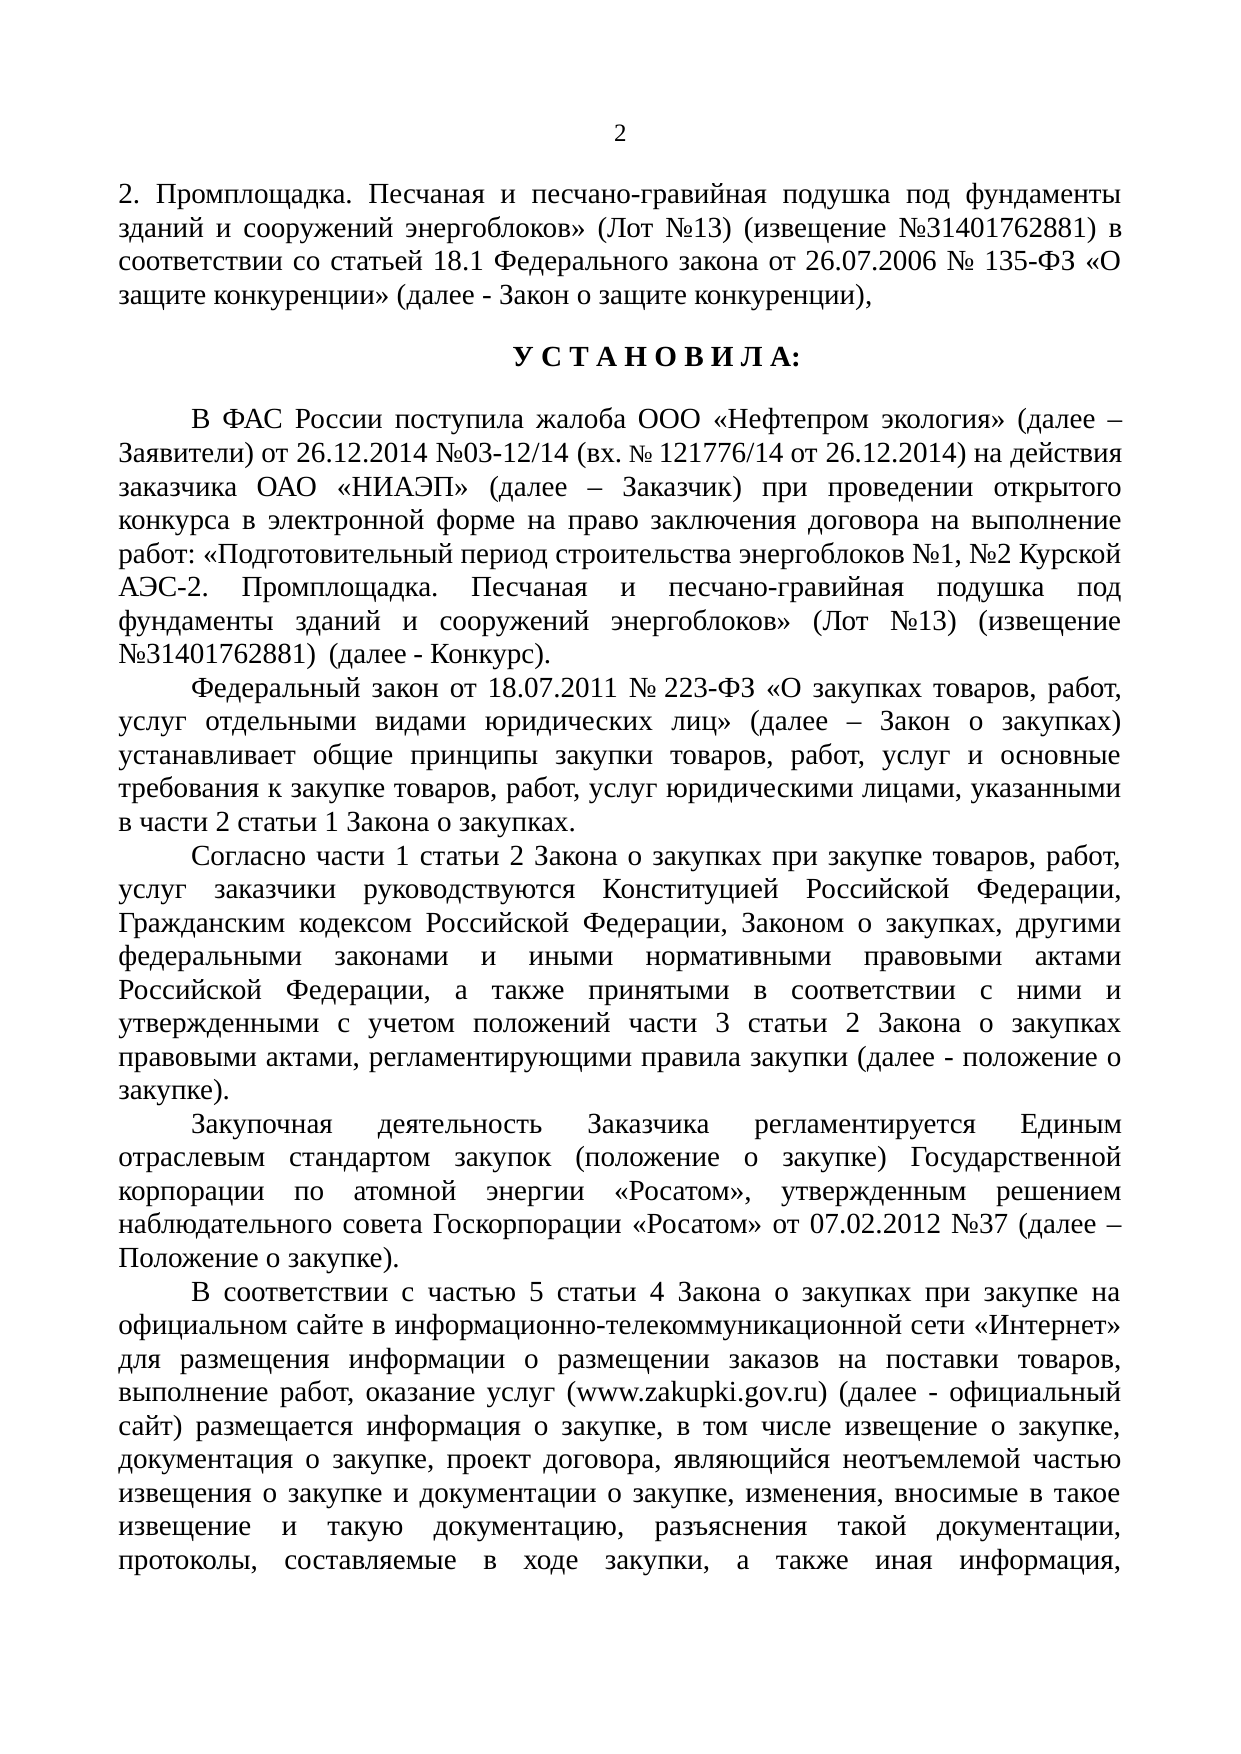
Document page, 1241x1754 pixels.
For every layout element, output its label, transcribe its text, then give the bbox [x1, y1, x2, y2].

text Федеральный закон от 18.07.2011 № 223-ФЗ «О закупках товаров, работ, услуг отдельными видами юридических лиц» (далее – Закон о закупках) устанавливает общие принципы закупки товаров, работ, услуг и основные требования к закупке товаров, работ, услуг юридическими лицами, указанными в части 2 статьи 1 Закона о закупках. [118, 670, 1122, 838]
text 2. Промплощадка. Песчаная и песчано-гравийная подушка под фундаменты зданий и сооружений энергоблоков» (Лот №13) (извещение №31401762881) в соответствии со статьей 18.1 Федерального закона от 26.07.2006 № 135-ФЗ «О защите конкуренции» (далее - Закон о защите конкуренции), [118, 176, 1122, 311]
text В ФАС России поступила жалоба ООО «Нефтепром экология» (далее – Заявители) от 26.12.2014 №03-12/14 (вх. № 121776/14 от 26.12.2014) на действия заказчика ОАО «НИАЭП» (далее – Заказчик) при проведении открытого конкурса в электронной форме на право заключения договора на выполнение работ: «Подготовительный период строительства энергоблоков №1, №2 Курской АЭС-2. Промплощадка. Песчаная и песчано-гравийная подушка под фундаменты зданий и сооружений энергоблоков» (Лот №13) (извещение №31401762881) (далее - Конкурс). [118, 402, 1122, 670]
text Закупочная деятельность Заказчика регламентируется Единым отраслевым стандартом закупок (положение о закупке) Государственной корпорации по атомной энергии «Росатом», утвержденным решением наблюдательного совета Госкорпорации «Росатом» от 07.02.2012 №37 (далее – Положение о закупке). [118, 1106, 1122, 1274]
text Согласно части 1 статьи 2 Закона о закупках при закупке товаров, работ, услуг заказчики руководствуются Конституцией Российской Федерации, Гражданским кодексом Российской Федерации, Законом о закупках, другими федеральными законами и иными нормативными правовыми актами Российской Федерации, а также принятыми в соответствии с ними и утвержденными с учетом положений части 3 статьи 2 Закона о закупках правовыми актами, регламентирующими правила закупки (далее - положение о закупке). [118, 838, 1122, 1106]
text В соответствии с частью 5 статьи 4 Закона о закупках при закупке на официальном сайте в информационно-телекоммуникационной сети «Интернет» для размещения информации о размещении заказов на поставки товаров, выполнение работ, оказание услуг (www.zakupki.gov.ru) (далее - официальный сайт) размещается информация о закупке, в том числе извещение о закупке, документация о закупке, проект договора, являющийся неотъемлемой частью извещения о закупке и документации о закупке, изменения, вносимые в такое извещение и такую документацию, разъяснения такой документации, протоколы, составляемые в ходе закупки, а также иная информация, [118, 1274, 1122, 1576]
text У С Т А Н О В И Л А: [118, 339, 1122, 373]
